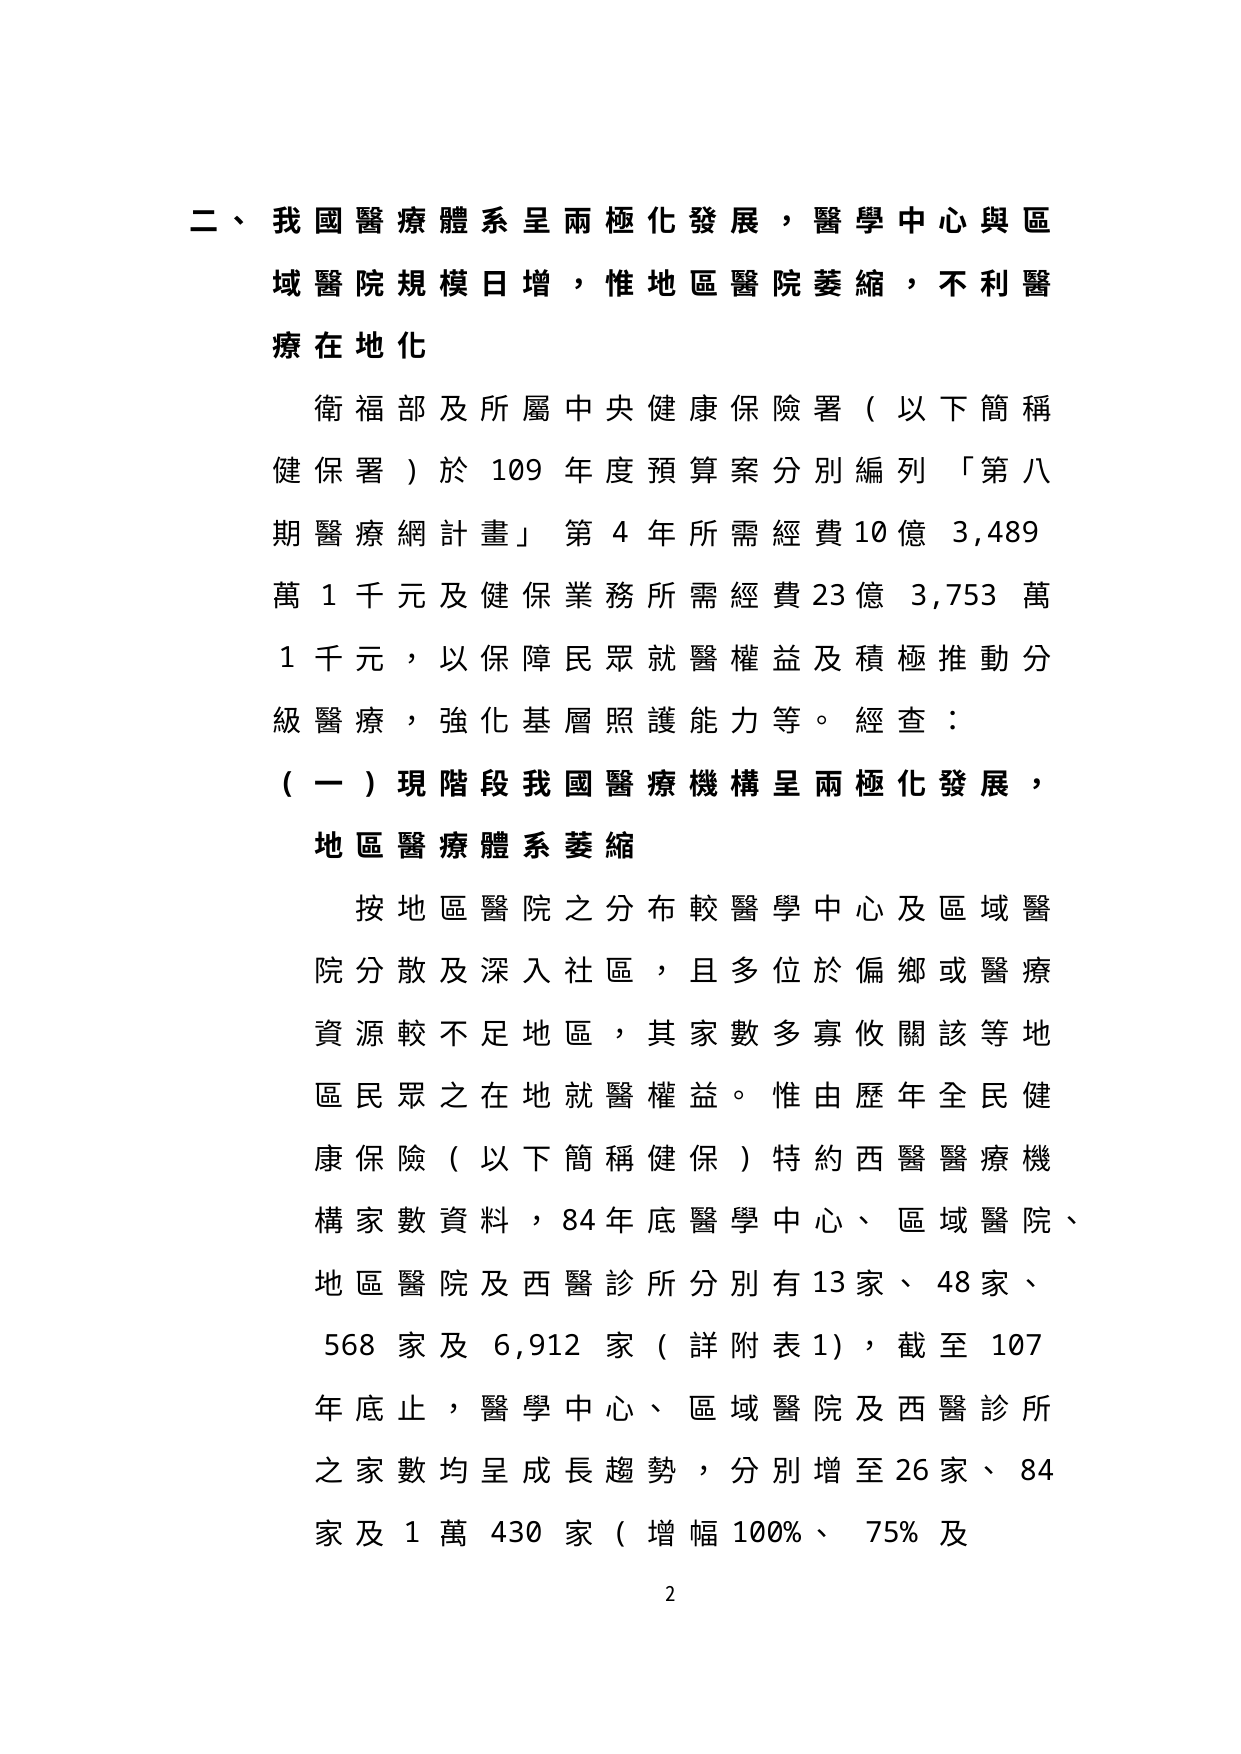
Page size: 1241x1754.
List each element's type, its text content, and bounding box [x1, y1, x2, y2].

text (一)現階段我國醫療機構呈兩極化發展，地區醫療體系萎縮 [242, 740, 1058, 865]
text 衛福部及所屬中央健康保險署(以下簡稱健保署)於109年度預算案分別編列「第八期醫療網計畫」第4年所需經費10億3,489萬1千元及健保業務所需經費23億3,753萬1千元，以保障民眾就醫權益及積極推動分級醫療，強化基層照護能力等。經查： [242, 365, 1058, 740]
text 按地區醫院之分布較醫學中心及區域醫院分散及深入社區，且多位於偏鄉或醫療資源較不足地區，其家數多寡攸關該等地區民眾之在地就醫權益。惟由歷年全民健康保險(以下簡稱健保)特約西醫醫療機構家數資料，84年底醫學中心、區域醫院、地區醫院及西醫診所分別有13家、48家、568家及6,912家(詳附表1)，截至107年底止，醫學中心、區域醫院及西醫診所之家數均呈成長趨勢，分別增至26家、84家及1萬430家(增幅100%、75%及50.90%)，其中僅地區醫院家數滑落至363家，計減少205家(減幅36.09%)。 [271, 865, 1058, 1552]
text 二、我國醫療體系呈兩極化發展，醫學中心與區域醫院規模日增，惟地區醫院萎縮，不利醫療在地化 [183, 177, 1058, 365]
